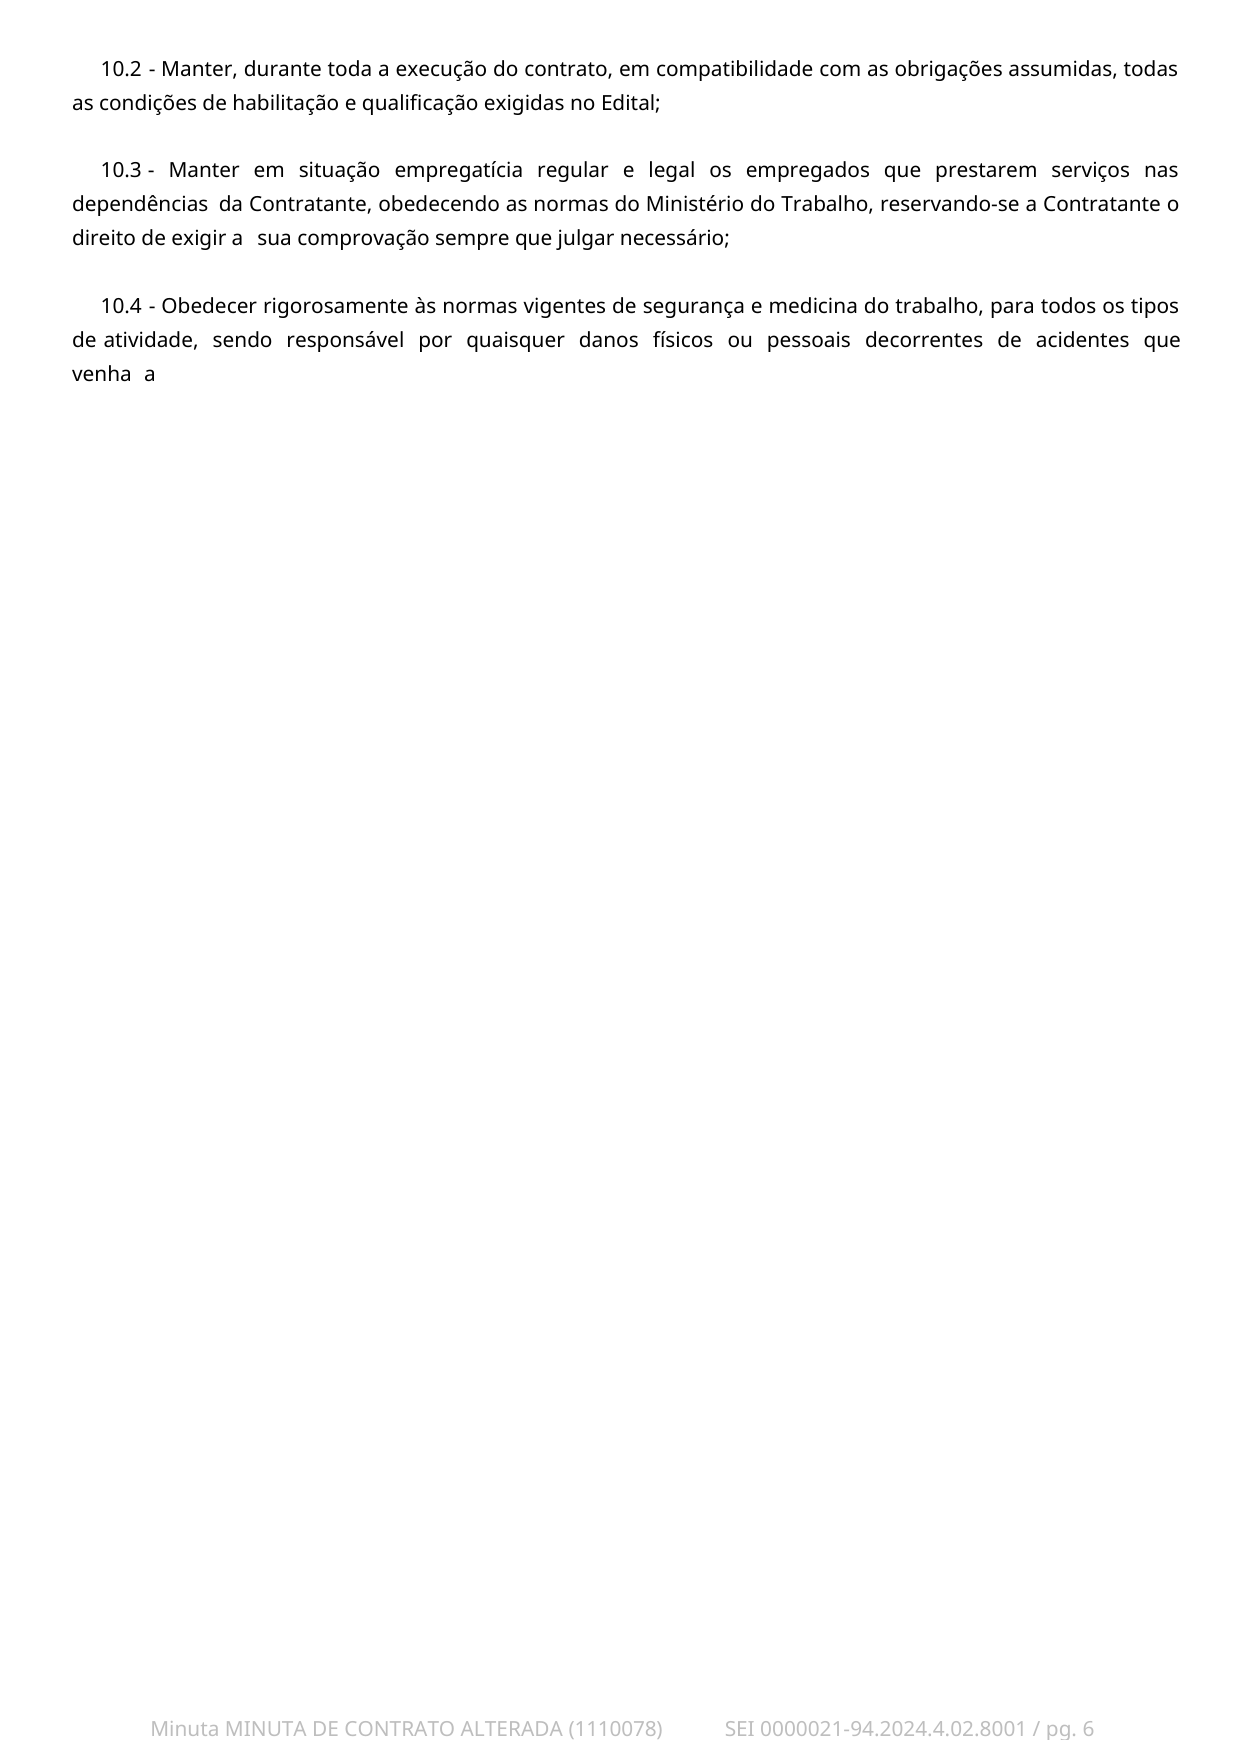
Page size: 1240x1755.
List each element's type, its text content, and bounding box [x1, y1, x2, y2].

list - Obedecer rigorosamente às normas vigentes de segurança e medicina do trabalho, para todos os tipos de atividade, sendo responsável por quaisquer danos físicos ou pessoais decorrentes de acidentes que venha a [72, 291, 1181, 387]
list - Manter em situação empregatícia regular e legal os empregados que prestarem serviços nas dependências da Contratante, obedecendo as normas do Ministério do Trabalho, reservando-se a Contratante o direito de exigir a sua comprovação sempre que julgar necessário; [72, 155, 1181, 252]
list - Manter, durante toda a execução do contrato, em compatibilidade com as obrigações assumidas, todas as condições de habilitação e qualificação exigidas no Edital; [72, 54, 1180, 117]
